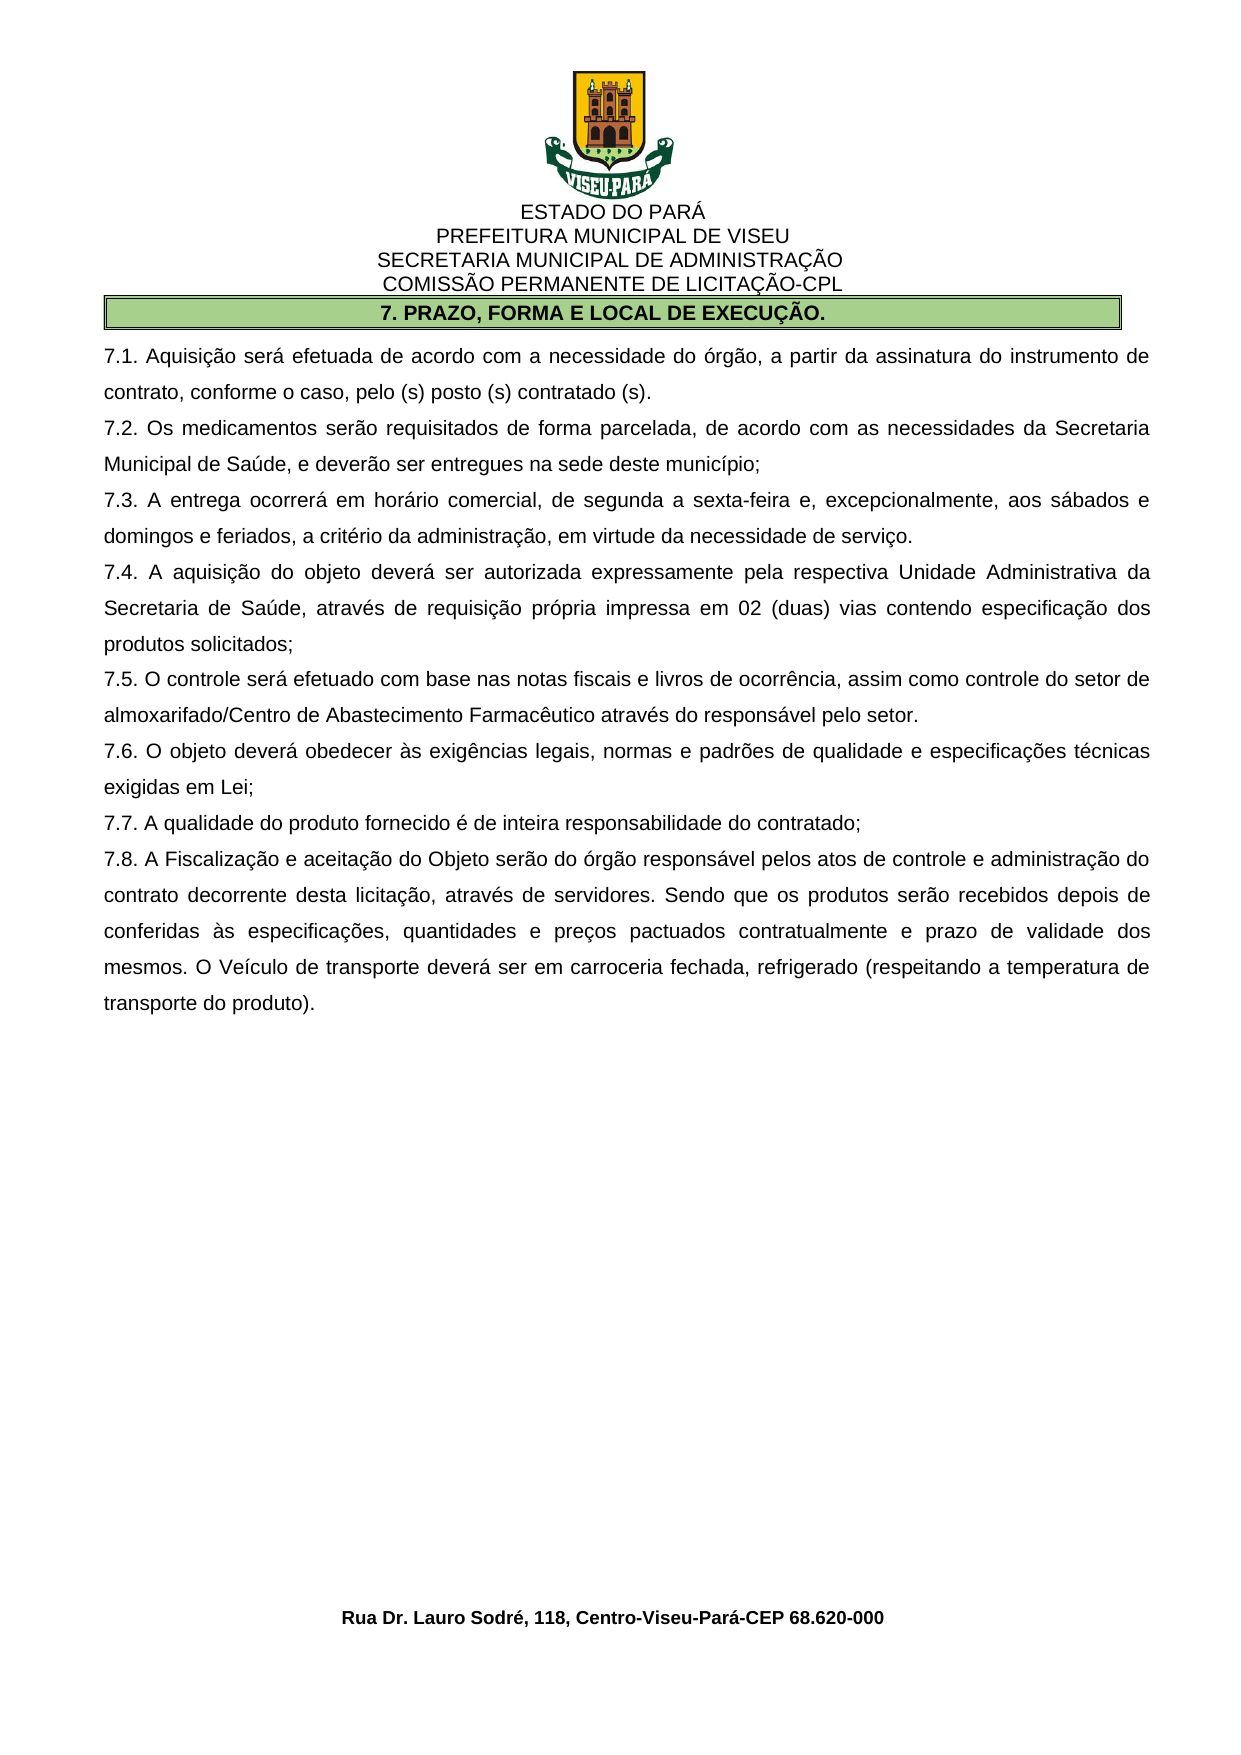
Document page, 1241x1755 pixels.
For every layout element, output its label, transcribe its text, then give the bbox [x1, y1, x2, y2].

text 7.6. O objeto deverá obedecer às exigências legais, normas e padrões de qualidade e especificações técnicas exigidas em Lei; [103, 739, 1152, 799]
text 7.2. Os medicamentos serão requisitados de forma parcelada, de acordo com as necessidades da Secretaria Municipal de Saúde, e deverão ser entregues na sede deste município; [103, 416, 1152, 476]
text 7.7. A qualidade do produto fornecido é de inteira responsabilidade do contratado; [103, 811, 1152, 835]
text 7.5. O controle será efetuado com base nas notas fiscais e livros de ocorrência, assim como controle do setor de almoxarifado/Centro de Abastecimento Farmacêutico através do responsável pelo setor. [103, 667, 1152, 727]
text 7.1. Aquisição será efetuada de acordo com a necessidade do órgão, a partir da assinatura do instrumento de contrato, conforme o caso, pelo (s) posto (s) contratado (s). [103, 344, 1152, 404]
text 7.8. A Fiscalização e aceitação do Objeto serão do órgão responsável pelos atos de controle e administração do contrato decorrente desta licitação, através de servidores. Sendo que os produtos serão recebidos depois de conferidas às especificações, quantidades e preços pactuados contratualmente e prazo de validade dos mesmos. O Veículo de transporte deverá ser em carroceria fechada, refrigerado (respeitando a temperatura de transporte do produto). [103, 847, 1152, 1015]
text 7.4. A aquisição do objeto deverá ser autorizada expressamente pela respectiva Unidade Administrativa da Secretaria de Saúde, através de requisição própria impressa em 02 (duas) vias contendo especificação dos produtos solicitados; [103, 559, 1152, 655]
text 7.3. A entrega ocorrerá em horário comercial, de segunda a sexta-feira e, excepcionalmente, aos sábados e domingos e feriados, a critério da administração, em virtude da necessidade de serviço. [103, 488, 1152, 547]
text 7. PRAZO, FORMA E LOCAL DE EXECUÇÃO. [107, 299, 1119, 327]
